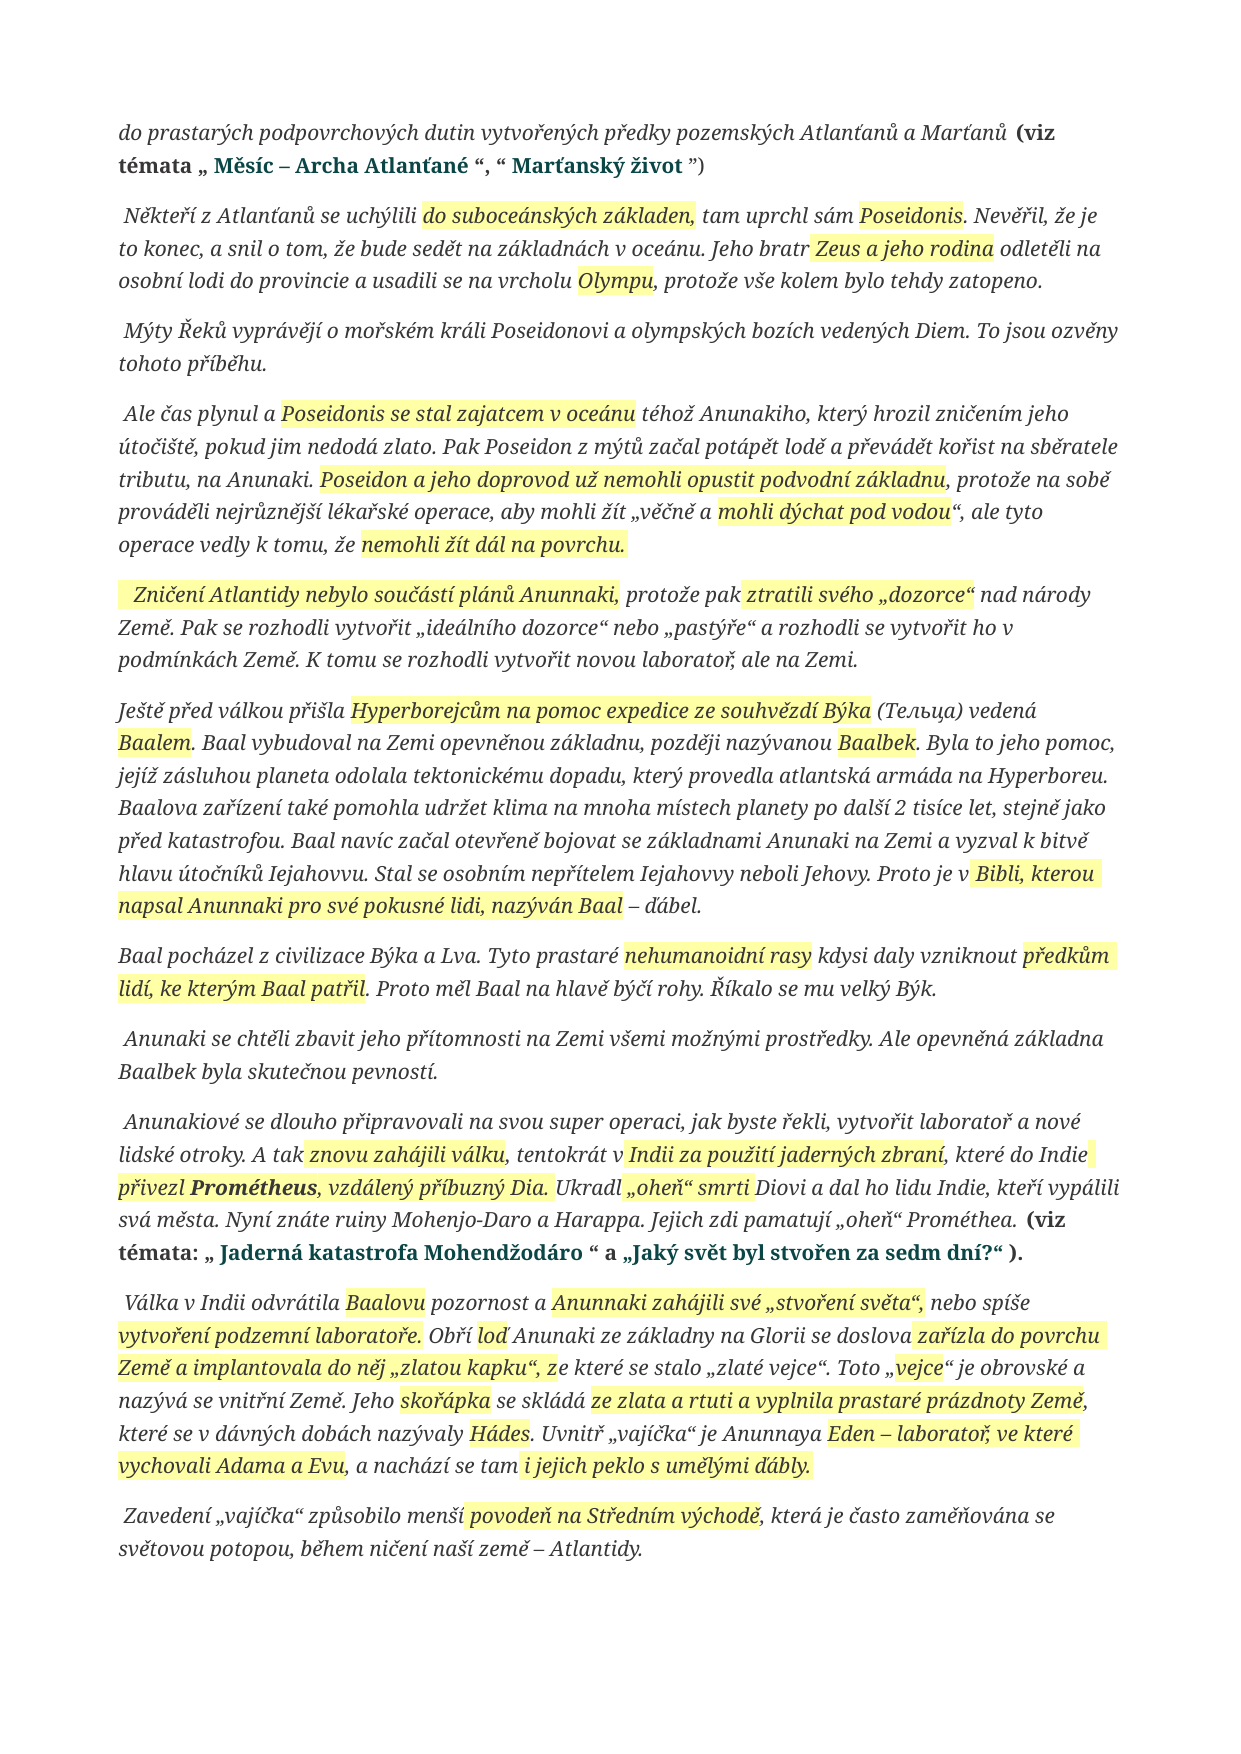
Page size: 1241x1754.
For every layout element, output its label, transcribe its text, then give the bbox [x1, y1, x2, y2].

text Anunaki se chtěli zbavit jeho přítomnosti na Zemi všemi možnými prostředky. Ale opevněná základna Baalbek byla skutečnou pevností. [118, 1024, 1122, 1086]
text do prastarých podpovrchových dutin vytvořených předky pozemských Atlanťanů a Marťanů (viz témata „ Měsíc – Archa Atlanťané “, “ Marťanský život ”) [118, 118, 1122, 179]
text Zavedení „vajíčka“ způsobilo menší povodeň na Středním východě, která je často zaměňována se světovou potopou, během ničení naší země – Atlantidy. [118, 1502, 1122, 1563]
text Ještě před válkou přišla Hyperborejcům na pomoc expedice ze souhvězdí Býka (Тельца) vedená Baalem. Baal vybudoval na Zemi opevněnou základnu, později nazývanou Baalbek. Byla to jeho pomoc, jejíž zásluhou planeta odolala tektonickému dopadu, který provedla atlantská armáda na Hyperboreu. Baalova zařízení také pomohla udržet klima na mnoha místech planety po další 2 tisíce let, stejně jako před katastrofou. Baal navíc začal otevřeně bojovat se základnami Anunaki na Zemi a vyzval k bitvě hlavu útočníků Iejahovvu. Stal se osobním nepřítelem Iejahovvy neboli Jehovy. Proto je v Bibli, kterou napsal Anunnaki pro své pokusné lidi, nazýván Baal – ďábel. [118, 696, 1122, 920]
text Anunakiové se dlouho připravovali na svou super operaci, jak byste řekli, vytvořit laboratoř a nové lidské otroky. A tak znovu zahájili válku, tentokrát v Indii za použití jaderných zbraní, které do Indie přivezl Prométheus, vzdálený příbuzný Dia. Ukradl „oheň“ smrti Diovi a dal ho lidu Indie, kteří vypálili svá města. Nyní znáte ruiny Mohenjo-Daro a Harappa. Jejich zdi pamatují „oheň“ Prométhea. (viz témata: „ Jaderná katastrofa Mohendžodáro “ a „Jaký svět byl stvořen za sedm dní?“ ). [118, 1107, 1122, 1266]
text Mýty Řeků vyprávějí o mořském králi Poseidonovi a olympských bozích vedených Diem. To jsou ozvěny tohoto příběhu. [118, 317, 1122, 378]
text Někteří z Atlanťanů se uchýlili do suboceánských základen, tam uprchl sám Poseidonis. Nevěřil, že je to konec, a snil o tom, že bude sedět na základnách v oceánu. Jeho bratr Zeus a jeho rodina odletěli na osobní lodi do provincie a usadili se na vrcholu Olympu, protože vše kolem bylo tehdy zatopeno. [118, 201, 1122, 295]
text Válka v Indii odvrátila Baalovu pozornost a Anunnaki zahájili své „stvoření světa“, nebo spíše vytvoření podzemní laboratoře. Obří loď Anunaki ze základny na Glorii se doslova zařízla do povrchu Země a implantovala do něj „zlatou kapku“, ze které se stalo „zlaté vejce“. Toto „vejce“ je obrovské a nazývá se vnitřní Země. Jeho skořápka se skládá ze zlata a rtuti a vyplnila prastaré prázdnoty Země, které se v dávných dobách nazývaly Hádes. Uvnitř „vajíčka“ je Anunnaya Eden – laboratoř, ve které vychovali Adama a Evu, a nachází se tam i jejich peklo s umělými ďábly. [118, 1288, 1122, 1480]
text Baal pocházel z civilizace Býka a Lva. Tyto prastaré nehumanoidní rasy kdysi daly vzniknout předkům lidí, ke kterým Baal patřil. Proto měl Baal na hlavě býčí rohy. Říkalo se mu velký Býk. [118, 942, 1122, 1003]
text Ale čas plynul a Poseidonis se stal zajatcem v oceánu téhož Anunakiho, který hrozil zničením jeho útočiště, pokud jim nedodá zlato. Pak Poseidon z mýtů začal potápět lodě a převádět kořist na sběratele tributu, na Anunaki. Poseidon a jeho doprovod už nemohli opustit podvodní základnu, protože na sobě prováděli nejrůznější lékařské operace, aby mohli žít „věčně a mohli dýchat pod vodou“, ale tyto operace vedly k tomu, že nemohli žít dál na povrchu. [118, 399, 1122, 558]
text Zničení Atlantidy nebylo součástí plánů Anunnaki, protože pak ztratili svého „dozorce“ nad národy Země. Pak se rozhodli vytvořit „ideálního dozorce“ nebo „pastýře“ a rozhodli se vytvořit ho v podmínkách Země. K tomu se rozhodli vytvořit novou laboratoř, ale na Zemi. [118, 580, 1122, 674]
